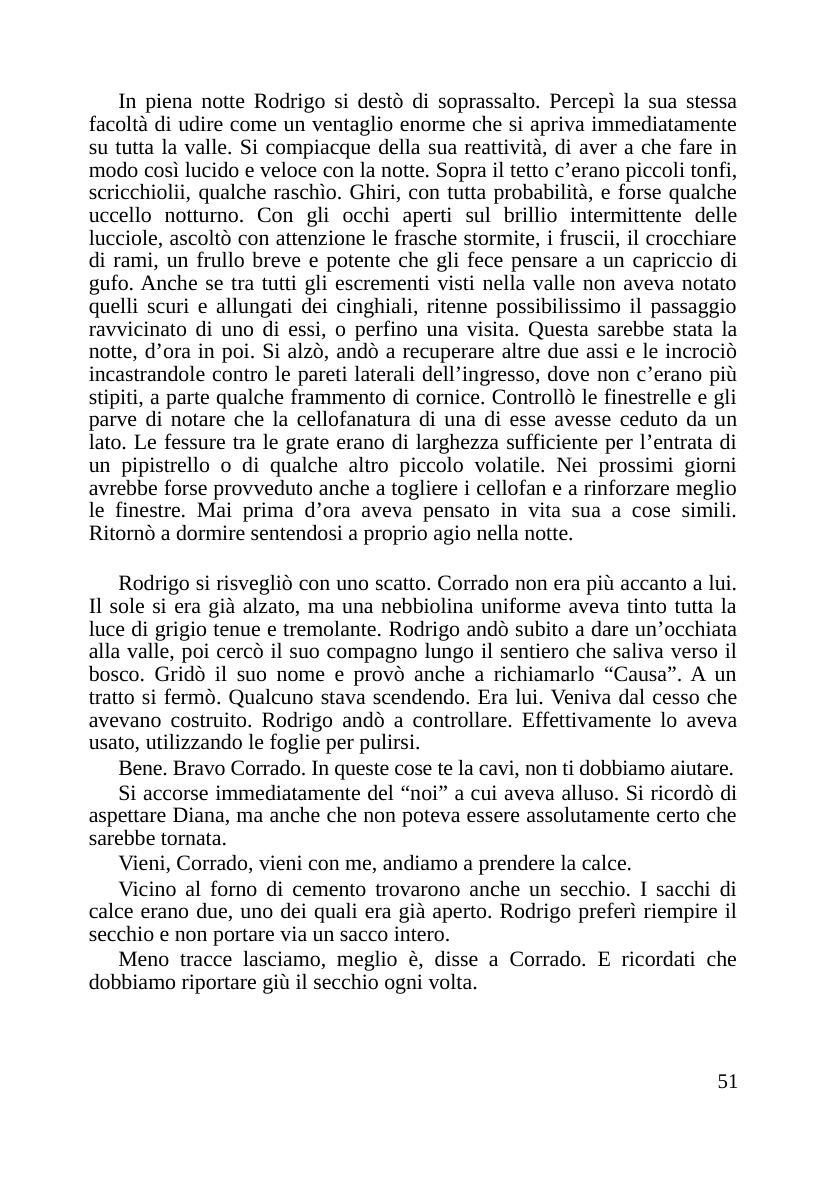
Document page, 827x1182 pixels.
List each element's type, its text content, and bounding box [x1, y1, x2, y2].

text Vieni, Corrado, vieni con me, andiamo a prendere la calce. [88, 850, 738, 876]
text Meno tracce lasciamo, meglio è, disse a Corrado. E ricordati che dobbiamo riportare giù il secchio ogni volta. [88, 946, 738, 994]
text Rodrigo si risvegliò con uno scatto. Corrado non era più accanto a lui. Il sole si era già alzato, ma una nebbiolina uniforme aveva tinto tutta la luce di grigio tenue e tremolante. Rodrigo andò subito a dare un’occhiata alla valle, poi cercò il suo compagno lungo il sentiero che saliva verso il bosco. Gridò il suo nome e provò anche a richiamarlo “Causa”. A un tratto si fermò. Qualcuno stava scendendo. Era lui. Veniva dal cesso che avevano costruito. Rodrigo andò a controllare. Effettivamente lo aveva usato, utilizzando le foglie per pulirsi. [88, 570, 738, 754]
text In piena notte Rodrigo si destò di soprassalto. Percepì la sua stessa facoltà di udire come un ventaglio enorme che si apriva immediatamente su tutta la valle. Si compiacque della sua reattività, di aver a che fare in modo così lucido e veloce con la notte. Sopra il tetto c’erano piccoli tonfi, scricchiolii, qualche raschìo. Ghiri, con tutta probabilità, e forse qualche uccello notturno. Con gli occhi aperti sul brillio intermittente delle lucciole, ascoltò con attenzione le frasche stormite, i fruscii, il crocchiare di rami, un frullo breve e potente che gli fece pensare a un capriccio di gufo. Anche se tra tutti gli escrementi visti nella valle non aveva notato quelli scuri e allungati dei cinghiali, ritenne possibilissimo il passaggio ravvicinato di uno di essi, o perfino una visita. Questa sarebbe stata la notte, d’ora in poi. Si alzò, andò a recuperare altre due assi e le incrociò incastrandole contro le pareti laterali dell’ingresso, dove non c’erano più stipiti, a parte qualche frammento di cornice. Controllò le finestrelle e gli parve di notare che la cellofanatura di una di esse avesse ceduto da un lato. Le fessure tra le grate erano di larghezza sufficiente per l’entrata di un pipistrello o di qualche altro piccolo volatile. Nei prossimi giorni avrebbe forse provveduto anche a togliere i cellofan e a rinforzare meglio le finestre. Mai prima d’ora aveva pensato in vita sua a cose simili. Ritornò a dormire sentendosi a proprio agio nella notte. [88, 88, 738, 545]
text Vicino al forno di cemento trovarono anche un secchio. I sacchi di calce erano due, uno dei quali era già aperto. Rodrigo preferì riempire il secchio e non portare via un sacco intero. [88, 876, 738, 946]
text Bene. Bravo Corrado. In queste cose te la cavi, non ti dobbiamo aiutare. [88, 754, 738, 780]
text Si accorse immediatamente del “noi” a cui aveva alluso. Si ricordò di aspettare Diana, ma anche che non poteva essere assolutamente certo che sarebbe tornata. [88, 780, 738, 850]
